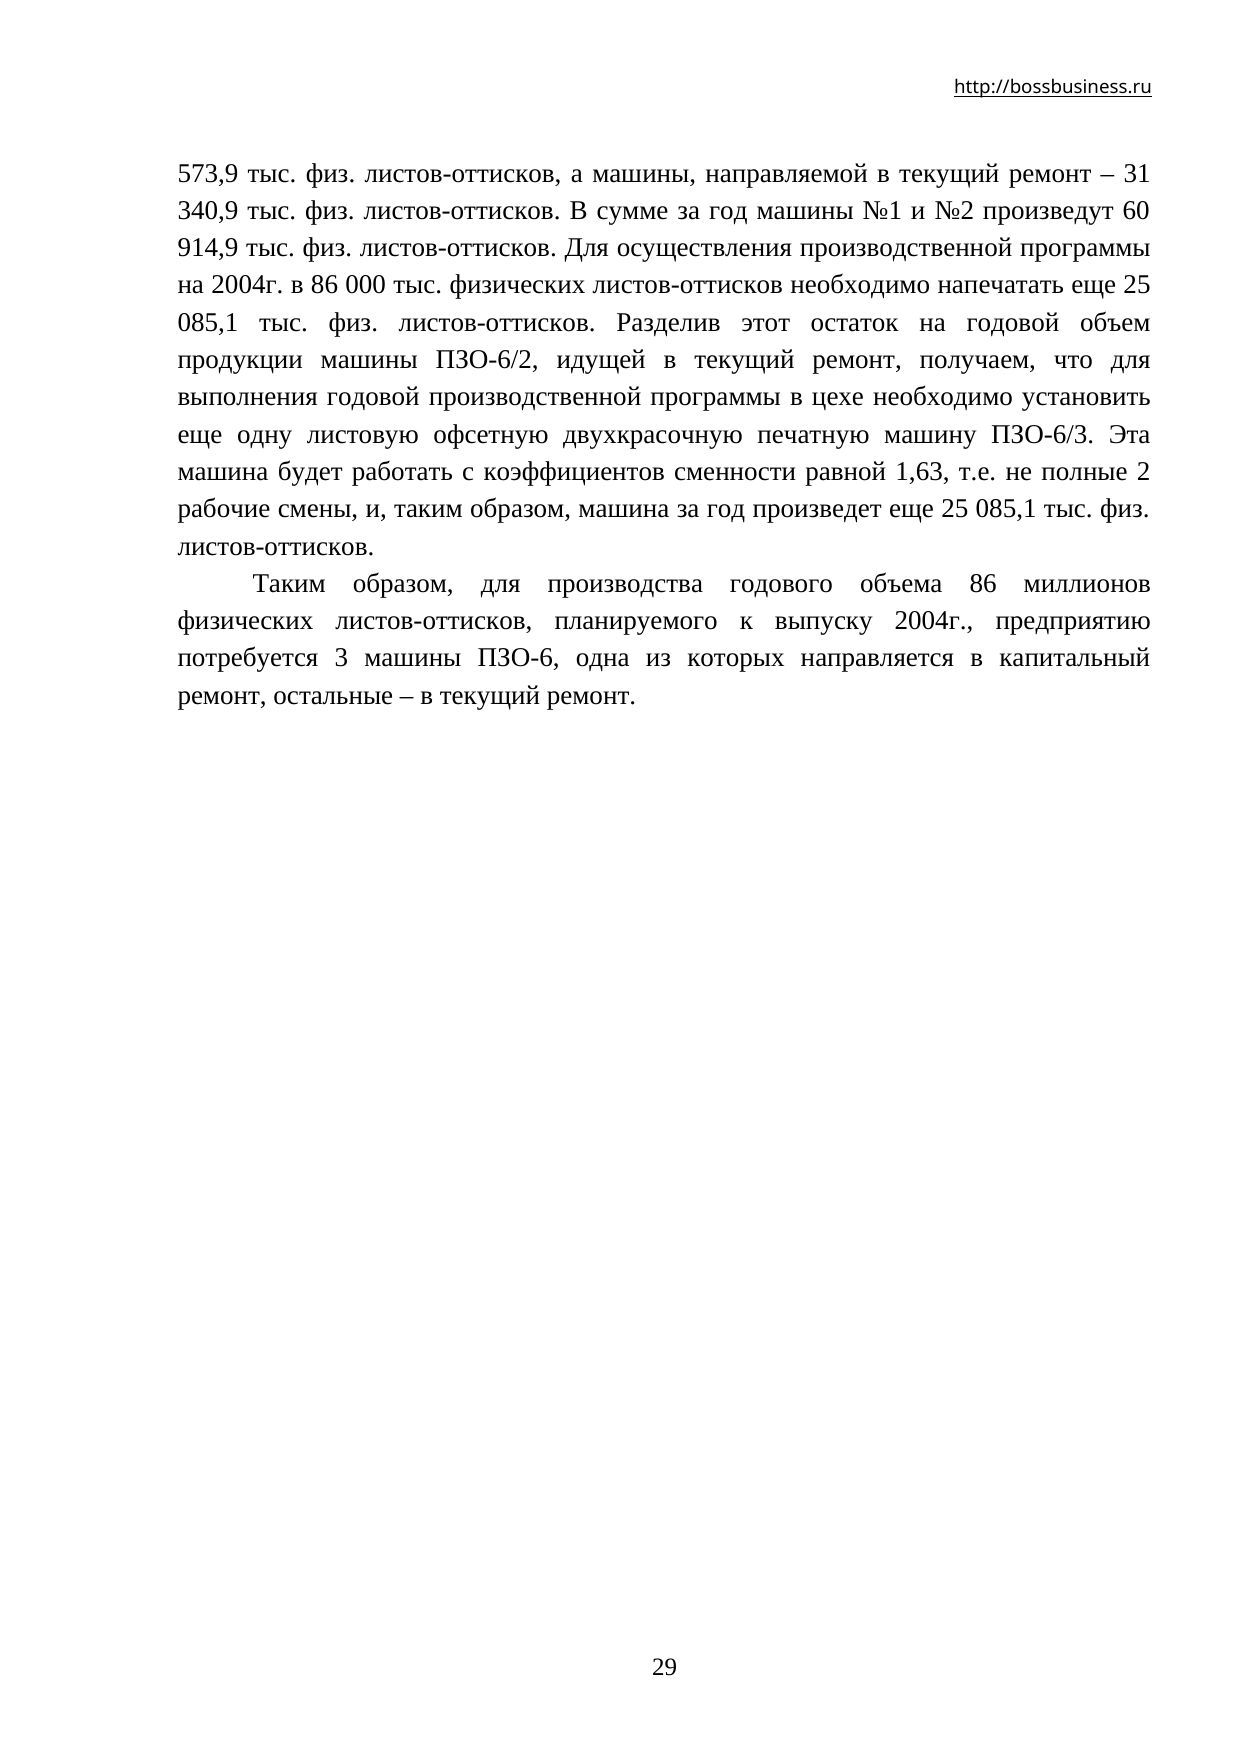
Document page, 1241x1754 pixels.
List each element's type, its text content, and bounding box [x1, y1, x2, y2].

text 573,9 тыс. физ. листов-оттисков, а машины, направляемой в текущий ремонт – 31 340,9 тыс. физ. листов-оттисков. В сумме за год машины №1 и №2 произведут 60 914,9 тыс. физ. листов-оттисков. Для осуществления производственной программы на 2004г. в 86 000 тыс. физических листов-оттисков необходимо напечатать еще 25 085,1 тыс. физ. листов-оттисков. Разделив этот остаток на годовой объем продукции машины ПЗО-6/2, идущей в текущий ремонт, получаем, что для выполнения годовой производственной программы в цехе необходимо установить еще одну листовую офсетную двухкрасочную печатную машину ПЗО-6/3. Эта машина будет работать с коэффициентов сменности равной 1,63, т.е. не полные 2 рабочие смены, и, таким образом, машина за год произведет еще 25 085,1 тыс. физ. листов-оттисков. [177, 157, 1152, 561]
text Таким образом, для производства годового объема 86 миллионов физических листов-оттисков, планируемого к выпуску 2004г., предприятию потребуется 3 машины ПЗО-6, одна из которых направляется в капитальный ремонт, остальные – в текущий ремонт. [177, 567, 1152, 710]
